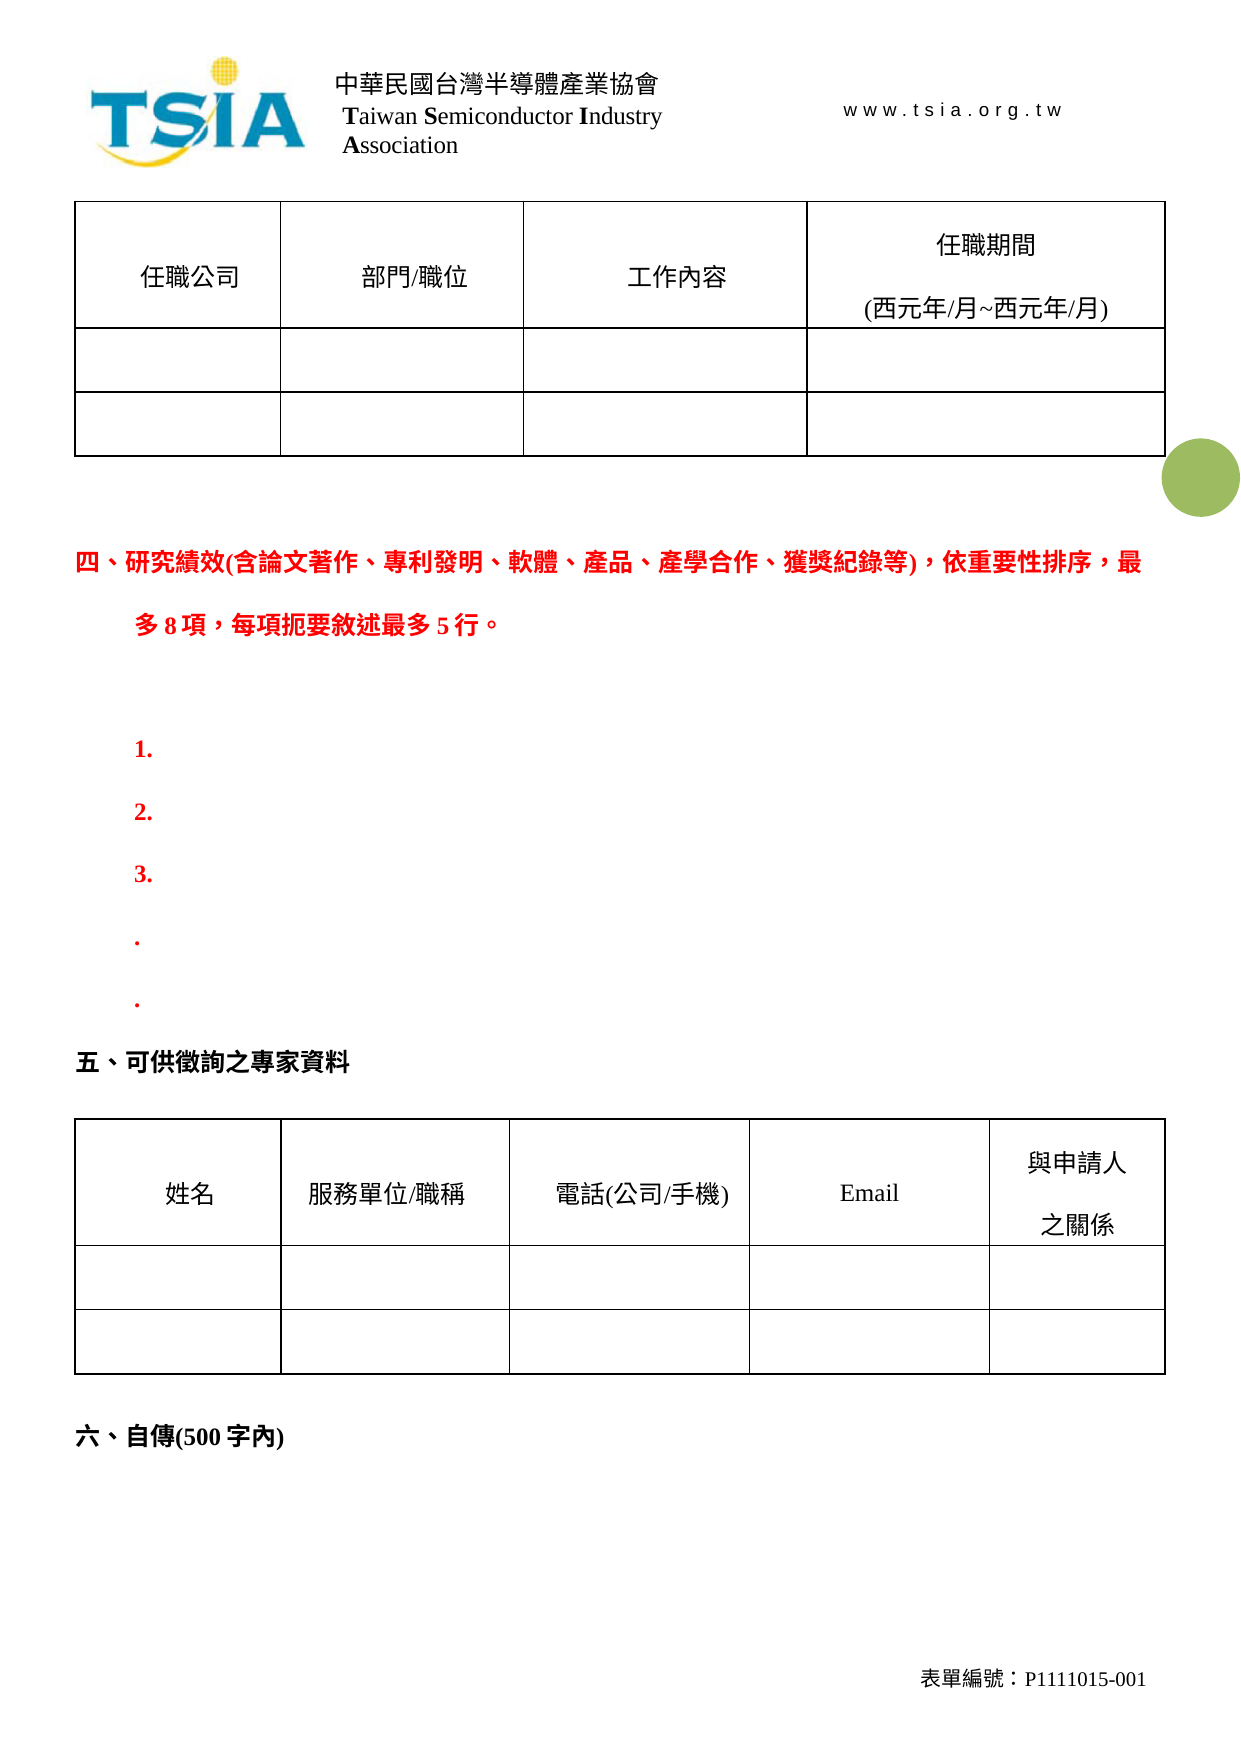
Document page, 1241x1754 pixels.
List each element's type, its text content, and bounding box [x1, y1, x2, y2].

table_cell [750, 1246, 989, 1309]
table_cell [990, 1310, 1164, 1373]
text . [134, 957, 1165, 1019]
table_header 服務單位/職稱 [282, 1120, 509, 1245]
table_cell [510, 1310, 749, 1373]
table_header 任職期間 (西元年/月~西元年/月) [808, 202, 1164, 327]
text 五、可供徵詢之專家資料 [75, 1019, 1165, 1082]
text . [134, 894, 1165, 957]
table_header 與申請人 之關係 [990, 1120, 1164, 1245]
table_header 部門/職位 [281, 202, 523, 327]
table_header Email [750, 1120, 989, 1245]
table_cell [524, 393, 806, 455]
table_cell [76, 393, 280, 455]
table_cell [808, 393, 1164, 455]
table_header 工作內容 [524, 202, 806, 327]
text 六、自傳(500字內) [75, 1393, 1165, 1456]
table_cell [76, 329, 280, 391]
table_cell [281, 329, 523, 391]
table_cell [750, 1310, 989, 1373]
table_cell [510, 1246, 749, 1309]
table_cell [282, 1310, 509, 1373]
table_cell [76, 1310, 280, 1373]
table_header 姓名 [76, 1120, 280, 1245]
table_cell [76, 1246, 280, 1309]
table_cell [808, 329, 1164, 391]
text 1. [134, 707, 1165, 769]
table_cell [990, 1246, 1164, 1309]
text 3. [134, 832, 1165, 894]
text 四、研究績效(含論文著作、專利發明、軟體、產品、產學合作、獲獎紀錄等)，依重要性排序，最多8項，每項扼要敘述最多5行。 [75, 519, 1165, 644]
text 2. [134, 769, 1165, 832]
table_cell [524, 329, 806, 391]
table_cell [282, 1246, 509, 1309]
table_header 電話(公司/手機) [510, 1120, 749, 1245]
table_header 任職公司 [76, 202, 280, 327]
table_cell [281, 393, 523, 455]
